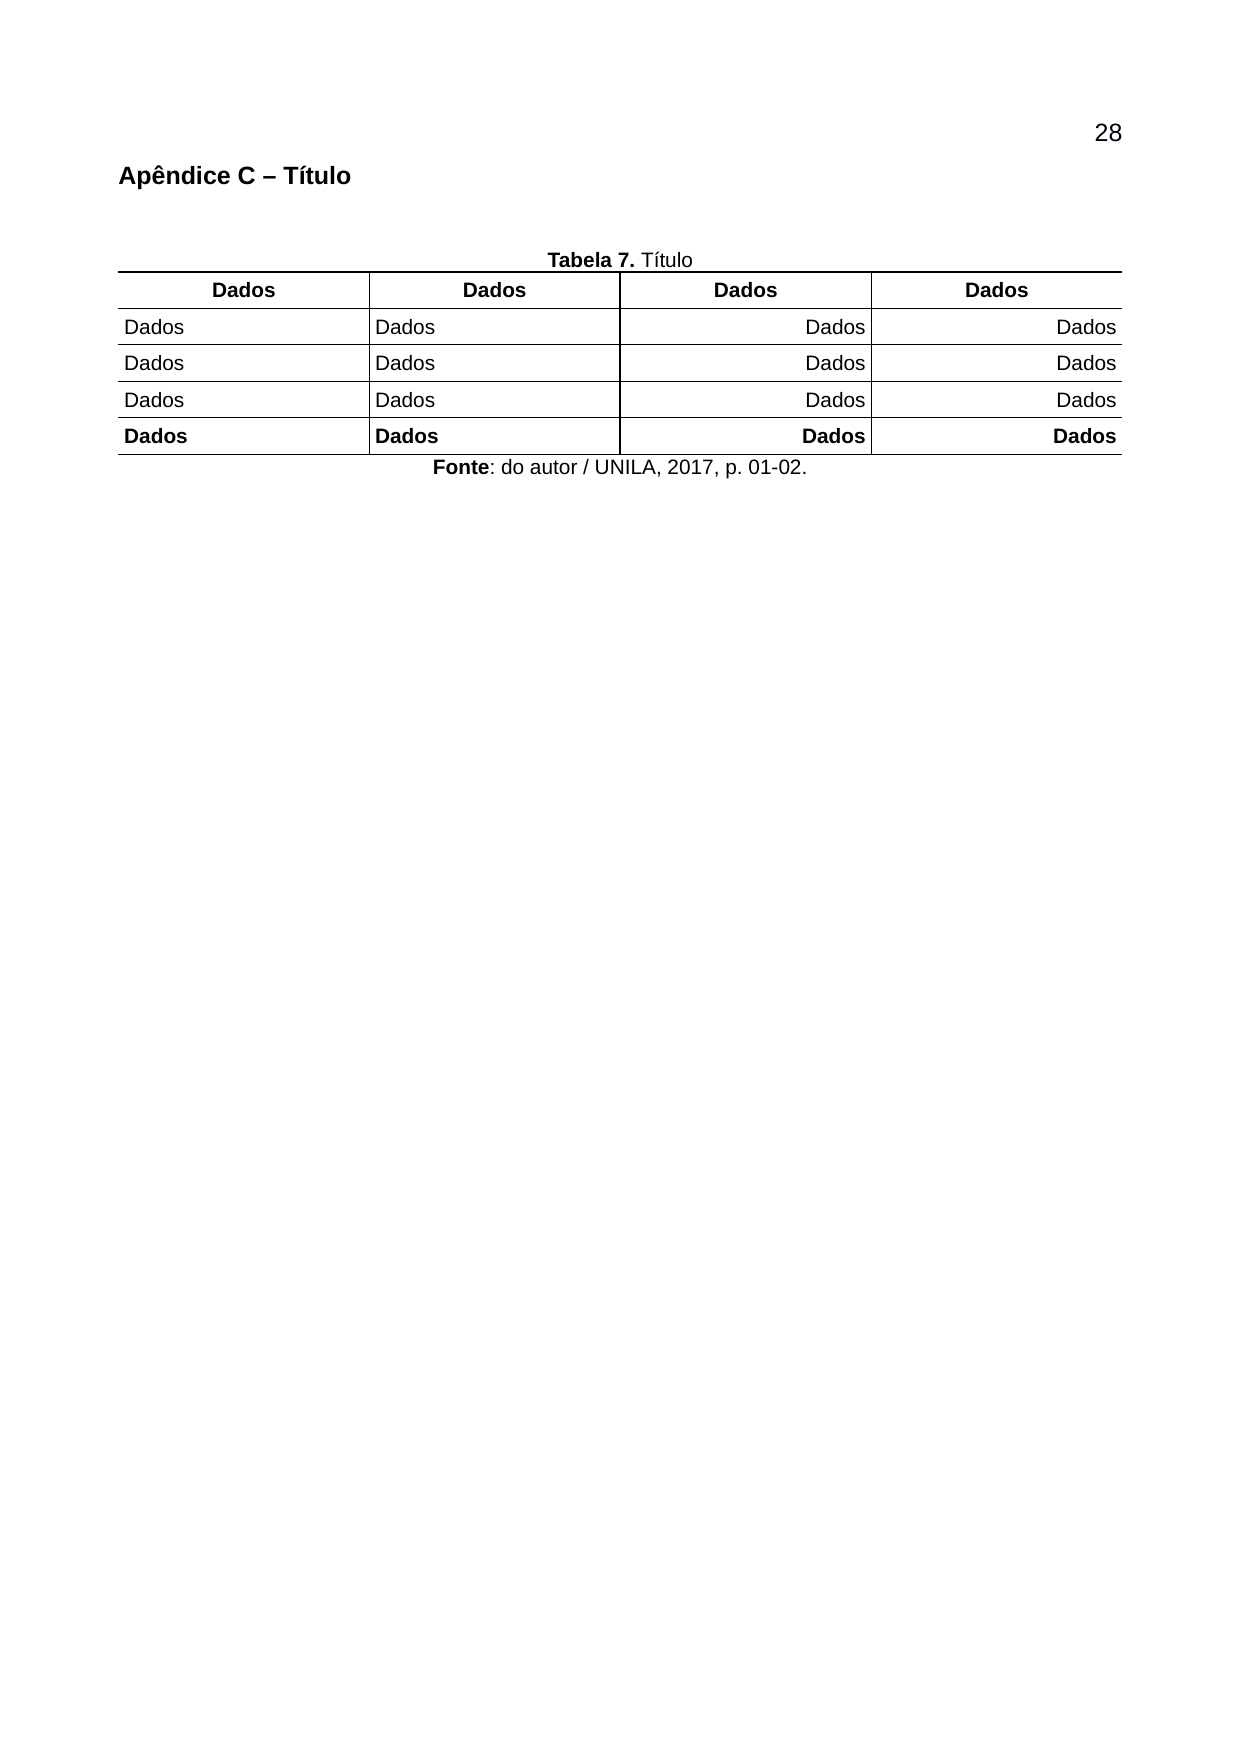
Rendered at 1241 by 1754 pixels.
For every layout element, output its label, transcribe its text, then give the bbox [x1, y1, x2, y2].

table_cell Dados [370, 309, 619, 344]
table_header Dados [621, 273, 871, 308]
table_cell Dados [370, 418, 619, 454]
table_cell Dados [621, 418, 871, 454]
table_cell Dados [872, 418, 1122, 454]
table_cell Dados [872, 345, 1122, 381]
text Tabela 7. Título [118, 247, 1122, 271]
table_cell Dados [118, 382, 369, 417]
table_header Dados [118, 273, 369, 308]
table_cell Dados [621, 345, 871, 381]
table_cell Dados [370, 382, 619, 417]
subtitle Apêndice C – Título [118, 161, 1122, 190]
table_cell Dados [872, 382, 1122, 417]
table_cell Dados [118, 418, 369, 454]
table_cell Dados [872, 309, 1122, 344]
table_cell Dados [370, 345, 619, 381]
table_cell Dados [621, 382, 871, 417]
table_cell Dados [118, 309, 369, 344]
table_cell Dados [118, 345, 369, 381]
table_header Dados [872, 273, 1122, 308]
table_header Dados [370, 273, 619, 308]
text Fonte: do autor / UNILA, 2017, p. 01-02. [118, 455, 1122, 479]
table_cell Dados [621, 309, 871, 344]
